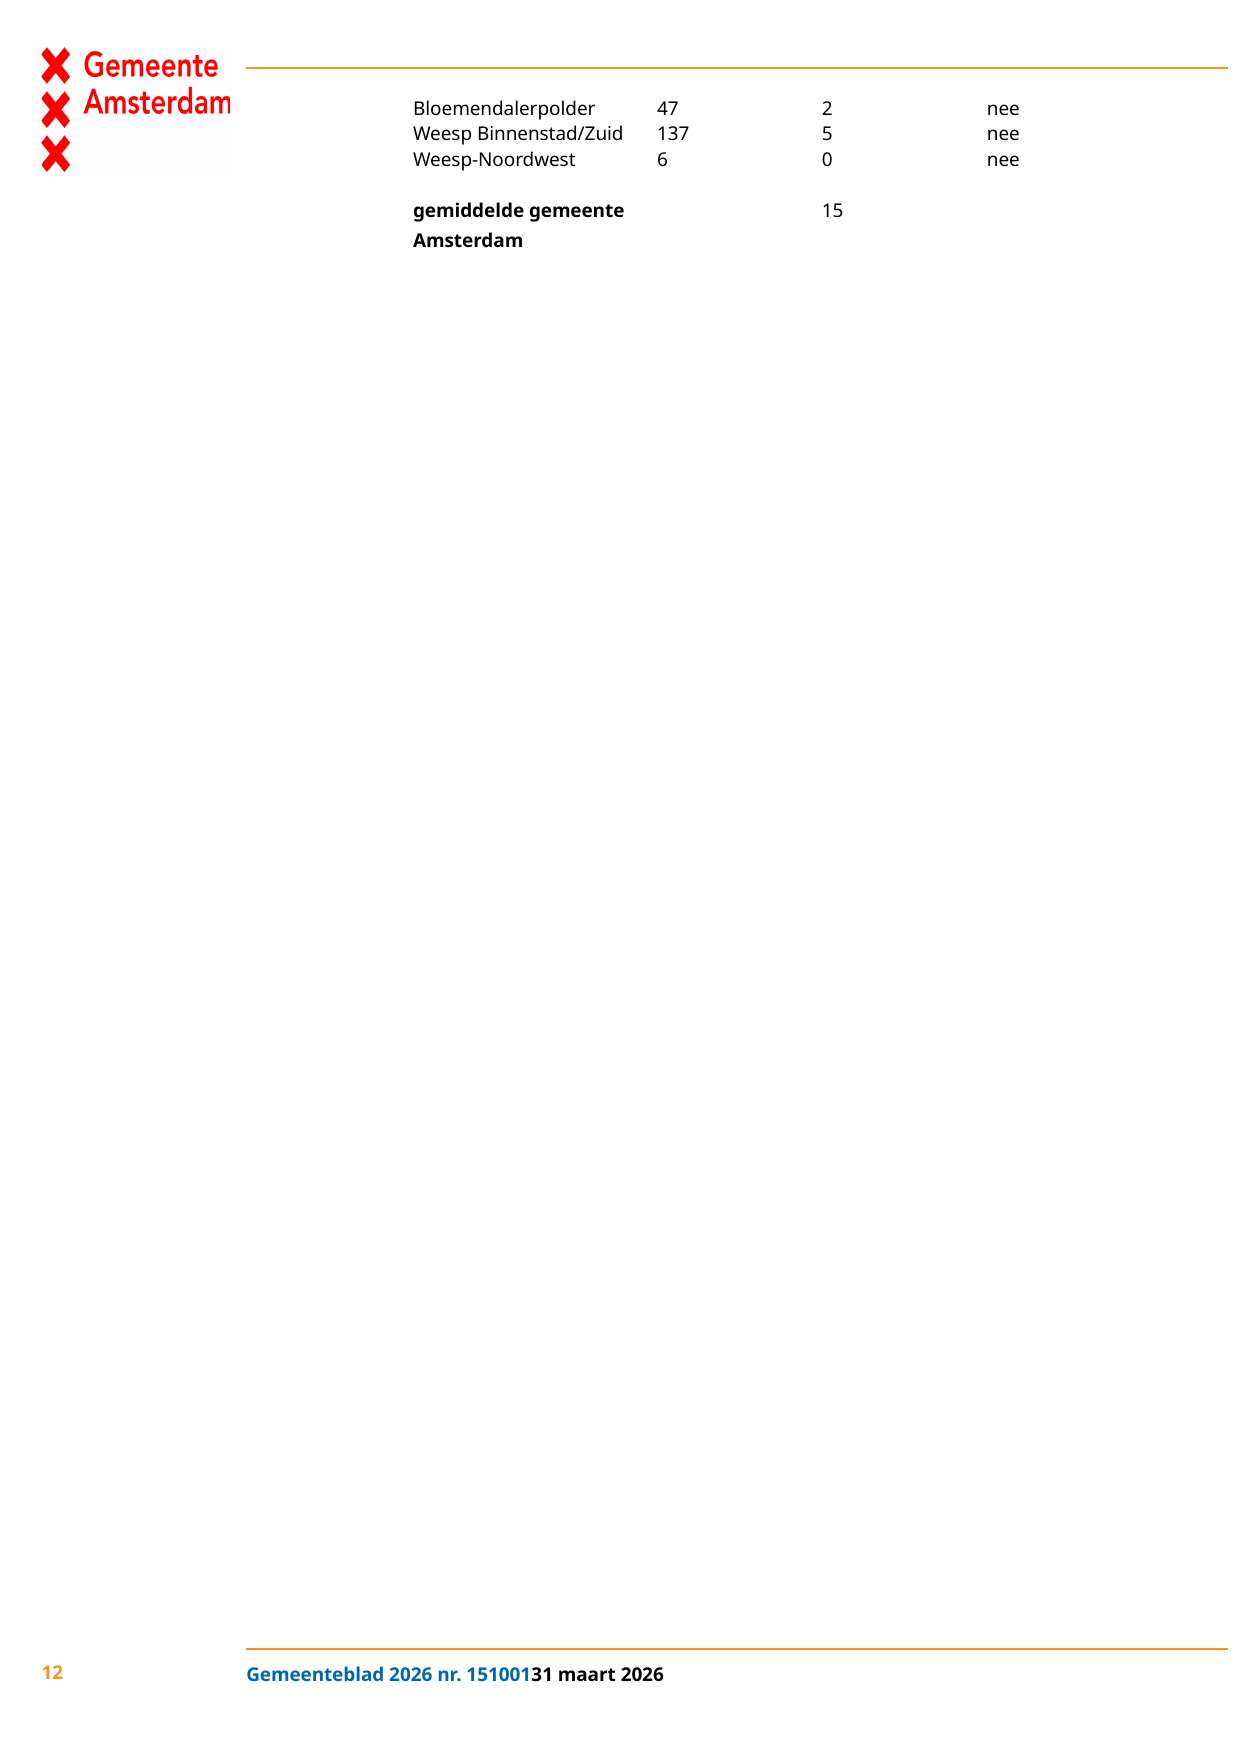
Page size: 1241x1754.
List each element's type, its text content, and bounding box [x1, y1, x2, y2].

table_cell [822, 172, 987, 198]
table_cell [248, 121, 413, 146]
table_cell 6 [657, 146, 822, 172]
table_cell 5 [822, 121, 987, 146]
table_cell [657, 172, 822, 198]
table_cell Weesp-Noordwest [413, 146, 657, 172]
table_cell Bloemendalerpolder [413, 95, 657, 121]
table_cell nee [987, 95, 1152, 121]
table_cell [987, 172, 1152, 198]
table_cell 0 [822, 146, 987, 172]
table_cell 15 [822, 198, 987, 253]
table_cell [248, 95, 413, 121]
table_cell [248, 198, 413, 253]
table_cell nee [987, 121, 1152, 146]
table_cell nee [987, 146, 1152, 172]
picture [41, 47, 231, 172]
table_cell 2 [822, 95, 987, 121]
table_cell gemiddelde gemeente Amsterdam [413, 198, 657, 253]
table_cell [413, 172, 657, 198]
table_cell [248, 146, 413, 172]
table_cell [248, 172, 413, 198]
table_cell Weesp Binnenstad/Zuid [413, 121, 657, 146]
table_cell [657, 198, 822, 253]
table_cell 137 [657, 121, 822, 146]
table_cell 47 [657, 95, 822, 121]
table_cell [987, 198, 1152, 253]
